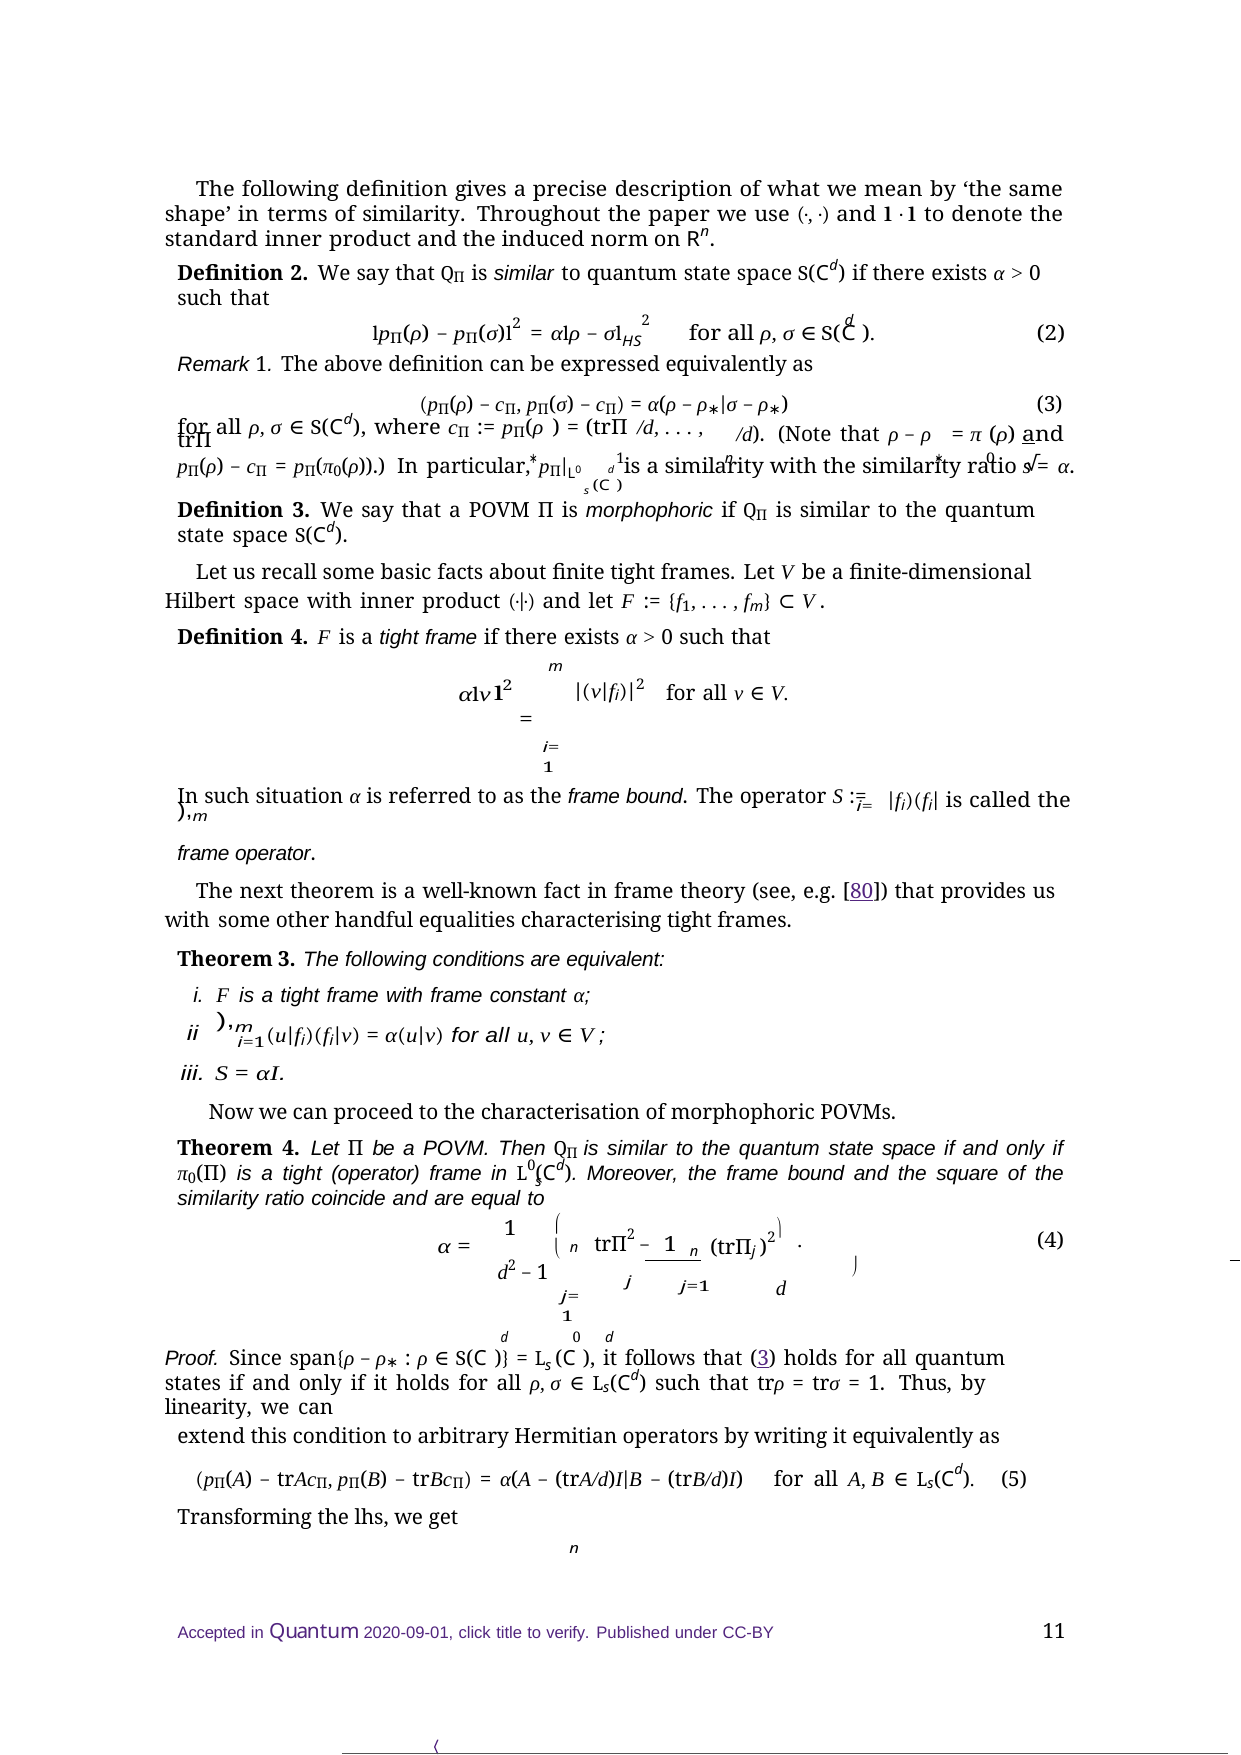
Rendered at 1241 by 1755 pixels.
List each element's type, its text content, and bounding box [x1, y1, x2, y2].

text (pΠ(ρ) − cΠ, pΠ(σ) − cΠ) = α(ρ − ρ∗|σ − ρ∗) (3) [419, 389, 1076, 419]
text  n [164, 1211, 581, 1238]
text j=1 [680, 1280, 1076, 1295]
text 2 d [641, 310, 1076, 330]
text Definition 2. We say that QΠ is similar to quantum state space S(Cd) if there exists α > 0 such that [177, 260, 1062, 310]
text Remark 1. The above definition can be expressed equivalently as [177, 349, 1076, 377]
text d is a similarity with the similarity ratio s = α. [757, 467, 954, 476]
text ii. [187, 1024, 206, 1044]
text d is a similarity with the similarity ratio s = α. [954, 467, 1076, 476]
text Now we can proceed to the characterisation of morphophoric POVMs. [208, 1097, 1076, 1126]
text for all ρ, σ ∈ S(Cd), where cΠ := pΠ(ρ ) = (trΠ /d, . . . , trΠ [177, 425, 725, 450]
text = [519, 679, 571, 733]
text The next theorem is a well-known fact in frame theory (see, e.g. [80]) that provides us with some other handful equalities characterising tight frames. [164, 876, 1059, 934]
text (pΠ(A) − trAcΠ, pΠ(B) − trBcΠ) = α(A − (trA/d)I|B − (trB/d)I) for all A, B ∈ Ls(Cd). (5) Transforming the lhs, we get [177, 1459, 1062, 1531]
text n [164, 1540, 985, 1557]
text ∗ 0 √ [934, 450, 1076, 467]
text ),m [216, 1007, 265, 1032]
text Proof. Since span{ρ − ρ∗ : ρ ∈ S(C )} = Ls (C ), it follows that (3) holds for all quantum states if and only if it holds for all ρ, σ ∈ Ls(Cd) such that trρ = trσ = 1. Thus, by linearity, we can [164, 1344, 1062, 1420]
text lpΠ(ρ) − pΠ(σ)l2 = αlρ − σlHS for all ρ, σ ∈ S(C ). (2) [571, 330, 764, 343]
text i=1 [542, 737, 571, 777]
text lpΠ(ρ) − pΠ(σ)l2 = αlρ − σlHS for all ρ, σ ∈ S(C ). (2) [455, 330, 573, 343]
text frame operator. [177, 842, 1076, 865]
text lpΠ(ρ) − pΠ(σ)l2 = αlρ − σlHS for all ρ, σ ∈ S(C ). (2) [762, 330, 1076, 343]
text Definition 4. F is a tight frame if there exists α > 0 such that [177, 622, 1076, 651]
text l [493, 689, 504, 703]
text for all v ∈ V. [666, 678, 1076, 707]
text Let us recall some basic facts about finite tight frames. Let V be a finite-dimensional Hilbert space with inner product (·|·) and let F := {f1, . . . , fm} ⊂ V . [164, 557, 1062, 615]
text Definition 3. We say that a POVM Π is morphophoric if QΠ is similar to the quantum state space S(Cd). [177, 497, 1062, 547]
text = π (ρ) and [951, 432, 993, 443]
text 2 [636, 678, 644, 693]
text iii. S = αI. [180, 1058, 1076, 1087]
list F is a tight frame with frame constant α; [193, 983, 1076, 1007]
text j d  [626, 1257, 1076, 1280]
text ∗ 1 n [529, 450, 735, 467]
text α = 1 [164, 1238, 591, 1257]
text The following definition gives a precise description of what we mean by ‘the same shape’ in terms of similarity. Throughout the paper we use (·, ·) and l · l to denote the standard inner product and the induced norm on Rn. [164, 176, 1064, 251]
text . (4) [797, 1239, 1076, 1250]
text |fi)(fi| is called the [887, 785, 1076, 814]
text /d). (Note that ρ − ρ [780, 432, 890, 443]
text s [535, 1175, 543, 1189]
text m [164, 658, 948, 674]
text Theorem 4. Let Π be a POVM. Then QΠ is similar to the quantum state space if and only if π0(Π) is a tight (operator) frame in L0(Cd). Moreover, the frame bound and the square of the similarity ratio coincide and are equal to [177, 1136, 1064, 1211]
text n  [689, 1211, 794, 1243]
text s (C ) [164, 476, 1042, 494]
text i=1 [164, 1032, 265, 1051]
text i=1 [856, 800, 883, 815]
text lpΠ(ρ) − pΠ(σ)l2 = αlρ − σlHS for all ρ, σ ∈ S(C ). (2) [177, 330, 380, 343]
text In such situation α is referred to as the frame bound. The operator S := ),m [177, 777, 883, 842]
text (u|fi)(fi|v) = α(u|v) for all u, v ∈ V ; [267, 1020, 1076, 1050]
text d2 − 1  [164, 1257, 561, 1285]
text d is a similarity with the similarity ratio s = α. [608, 467, 757, 476]
text = π (ρ) and [1010, 432, 1076, 443]
text |(v|fi)| [574, 678, 644, 705]
text Theorem 3. The following conditions are equivalent: [177, 944, 1076, 973]
text d 0 d [164, 1338, 951, 1344]
text j=1 [563, 1286, 590, 1326]
text pΠ(ρ) − cΠ = pΠ(π0(ρ)).) In particular, pΠ|L0 [430, 467, 541, 476]
text αlv 2 [164, 674, 512, 710]
text trΠ2 − [594, 1239, 656, 1254]
text extend this condition to arbitrary Hermitian operators by writing it equivalently as [177, 1421, 1076, 1449]
text (trΠj )2 [680, 1243, 794, 1257]
text 1 [663, 1235, 674, 1256]
